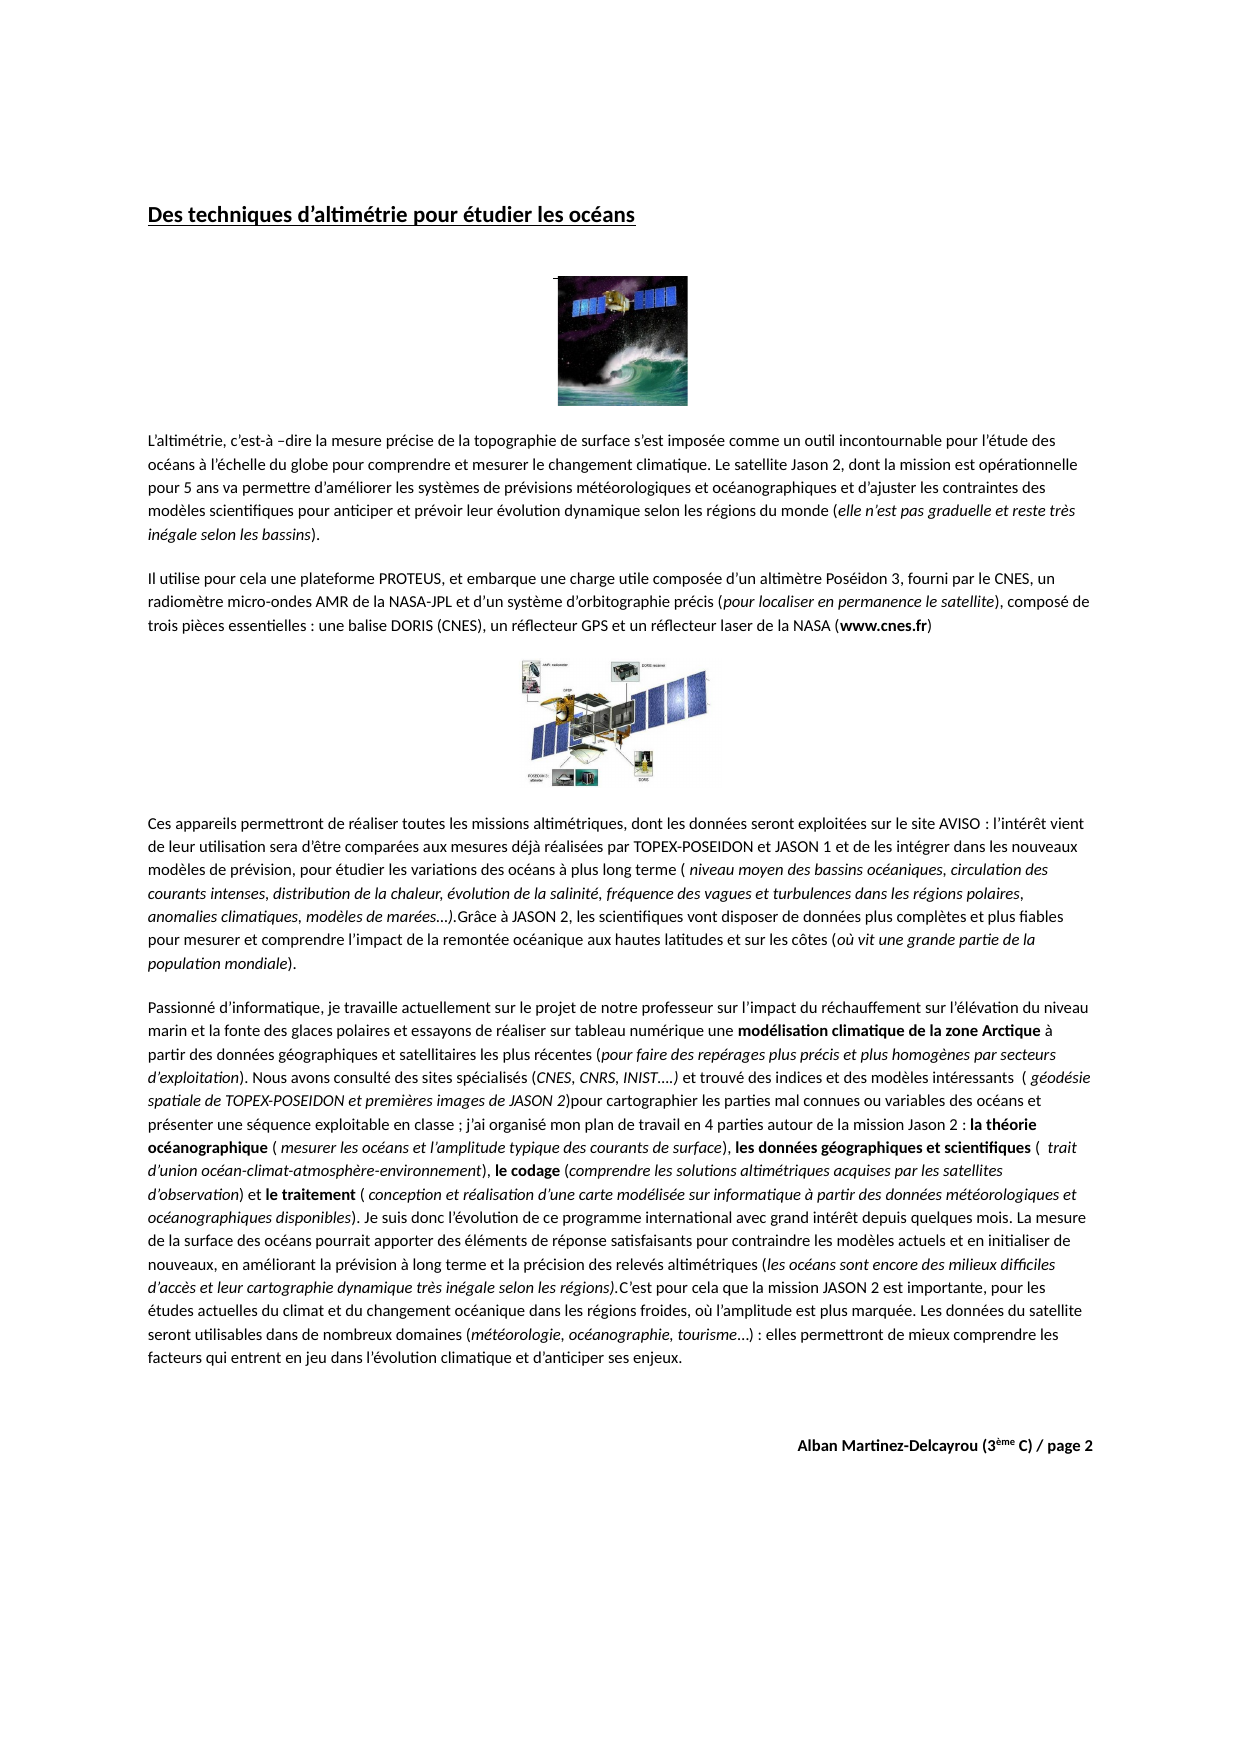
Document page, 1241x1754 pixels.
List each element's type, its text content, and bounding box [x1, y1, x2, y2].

text L’altimétrie, c’est-à –dire la mesure précise de la topographie de surface s’est imposée comme un outil incontournable pour l’étude des océans à l’échelle du globe pour comprendre et mesurer le changement climatique. Le satellite Jason 2, dont la mission est opérationnelle pour 5 ans va permettre d’améliorer les systèmes de prévisions météorologiques et océanographiques et d’ajuster les contraintes des modèles scientifiques pour anticiper et prévoir leur évolution dynamique selon les régions du monde (elle n’est pas graduelle et reste très inégale selon les bassins). [148, 431, 1093, 544]
text Alban Martinez-Delcayrou (3ème C) / page 2 [148, 1435, 1093, 1456]
text Passionné d’informatique, je travaille actuellement sur le projet de notre professeur sur l’impact du réchauffement sur l’élévation du niveau marin et la fonte des glaces polaires et essayons de réaliser sur tableau numérique une modélisation climatique de la zone Arctique à partir des données géographiques et satellitaires les plus récentes (pour faire des repérages plus précis et plus homogènes par secteurs d’exploitation). Nous avons consulté des sites spécialisés (CNES, CNRS, INIST….) et trouvé des indices et des modèles intéressants ( géodésie spatiale de TOPEX-POSEIDON et premières images de JASON 2)pour cartographier les parties mal connues ou variables des océans et présenter une séquence exploitable en classe ; j’ai organisé mon plan de travail en 4 parties autour de la mission Jason 2 : la théorie océanographique ( mesurer les océans et l’amplitude typique des courants de surface), les données géographiques et scientifiques ( trait d’union océan-climat-atmosphère-environnement), le codage (comprendre les solutions altimétriques acquises par les satellites d’observation) et le traitement ( conception et réalisation d’une carte modélisée sur informatique à partir des données météorologiques et océanographiques disponibles). Je suis donc l’évolution de ce programme international avec grand intérêt depuis quelques mois. La mesure de la surface des océans pourrait apporter des éléments de réponse satisfaisants pour contraindre les modèles actuels et en initialiser de nouveaux, en améliorant la prévision à long terme et la précision des relevés altimétriques (les océans sont encore des milieux difficiles d’accès et leur cartographie dynamique très inégale selon les régions).C’est pour cela que la mission JASON 2 est importante, pour les études actuelles du climat et du changement océanique dans les régions froides, où l’amplitude est plus marquée. Les données du satellite seront utilisables dans de nombreux domaines (météorologie, océanographie, tourisme…) : elles permettront de mieux comprendre les facteurs qui entrent en jeu dans l’évolution climatique et d’anticiper ses enjeux. [148, 997, 1093, 1367]
text Il utilise pour cela une plateforme PROTEUS, et embarque une charge utile composée d’un altimètre Poséidon 3, fourni par le CNES, un radiomètre micro-ondes AMR de la NASA-JPL et d’un système d’orbitographie précis (pour localiser en permanence le satellite), composé de trois pièces essentielles : une balise DORIS (CNES), un réflecteur GPS et un réflecteur laser de la NASA (www.cnes.fr) [148, 568, 1093, 635]
text Ces appareils permettront de réaliser toutes les missions altimétriques, dont les données seront exploitées sur le site AVISO : l’intérêt vient de leur utilisation sera d’être comparées aux mesures déjà réalisées par TOPEX-POSEIDON et JASON 1 et de les intégrer dans les nouveaux modèles de prévision, pour étudier les variations des océans à plus long terme ( niveau moyen des bassins océaniques, circulation des courants intenses, distribution de la chaleur, évolution de la salinité, fréquence des vagues et turbulences dans les régions polaires, anomalies climatiques, modèles de marées…).Grâce à JASON 2, les scientifiques vont disposer de données plus complètes et plus fiables pour mesurer et comprendre l’impact de la remontée océanique aux hautes latitudes et sur les côtes (où vit une grande partie de la population mondiale). [148, 813, 1093, 973]
text Des techniques d’altimétrie pour étudier les océans [148, 201, 1093, 229]
